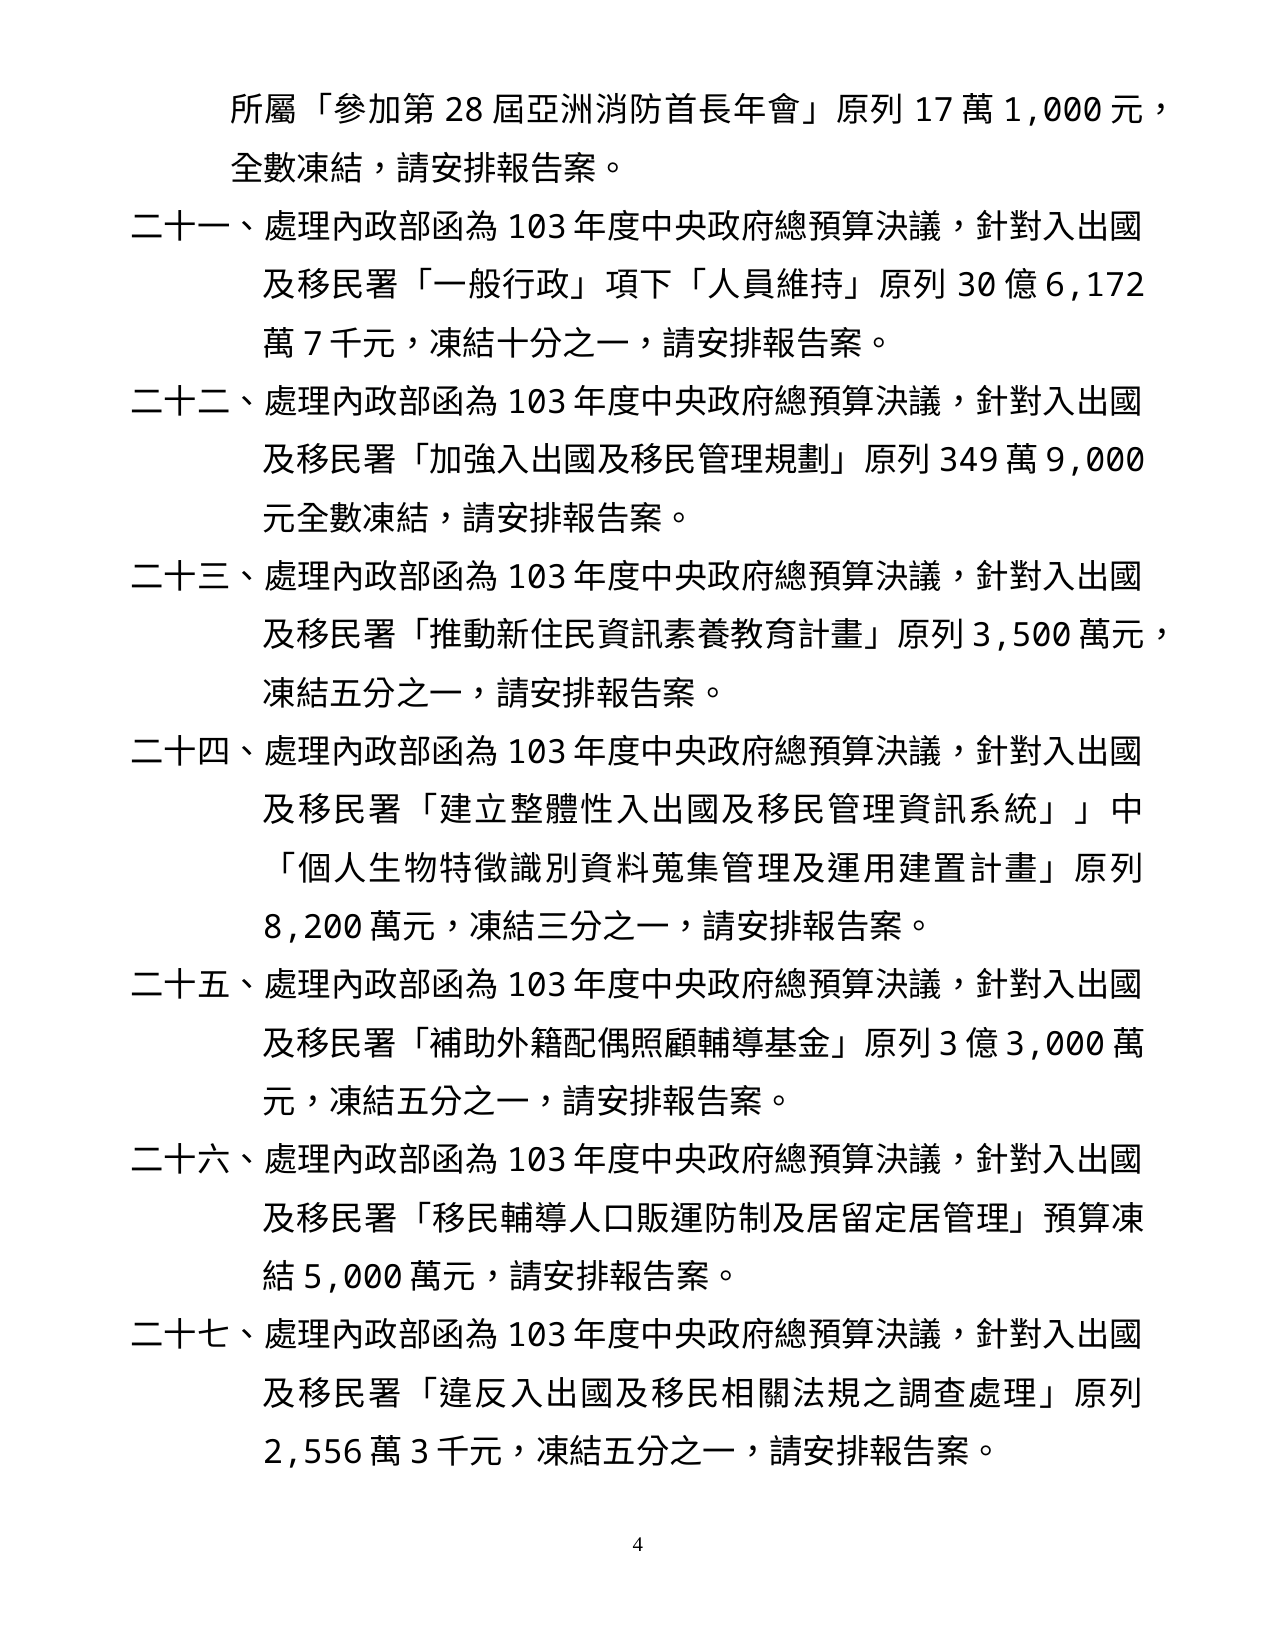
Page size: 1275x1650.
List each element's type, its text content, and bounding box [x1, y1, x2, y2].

text 二十五、處理內政部函為103年度中央政府總預算決議，針對入出國及移民署「補助外籍配偶照顧輔導基金」原列3億3,000萬元，凍結五分之一，請安排報告案。 [130, 950, 1145, 1125]
text 二十三、處理內政部函為103年度中央政府總預算決議，針對入出國及移民署「推動新住民資訊素養教育計畫」原列3,500萬元，凍結五分之一，請安排報告案。 [130, 542, 1145, 717]
text 二十、處理內政部函為103年度中央政府總預算決議，針對消防署及所屬「參加第28屆亞洲消防首長年會」原列17萬1,000元，全數凍結，請安排報告案。 [130, 75, 1145, 192]
text 二十七、處理內政部函為103年度中央政府總預算決議，針對入出國及移民署「違反入出國及移民相關法規之調查處理」原列2,556萬3千元，凍結五分之一，請安排報告案。 [130, 1300, 1145, 1475]
text 二十一、處理內政部函為103年度中央政府總預算決議，針對入出國及移民署「一般行政」項下「人員維持」原列30億6,172萬7千元，凍結十分之一，請安排報告案。 [130, 192, 1145, 367]
text 二十六、處理內政部函為103年度中央政府總預算決議，針對入出國及移民署「移民輔導人口販運防制及居留定居管理」預算凍結5,000萬元，請安排報告案。 [130, 1125, 1145, 1300]
text 二十四、處理內政部函為103年度中央政府總預算決議，針對入出國及移民署「建立整體性入出國及移民管理資訊系統」」中「個人生物特徵識別資料蒐集管理及運用建置計畫」原列8,200萬元，凍結三分之一，請安排報告案。 [130, 717, 1145, 950]
text 二十二、處理內政部函為103年度中央政府總預算決議，針對入出國及移民署「加強入出國及移民管理規劃」原列349萬9,000元全數凍結，請安排報告案。 [130, 367, 1145, 542]
